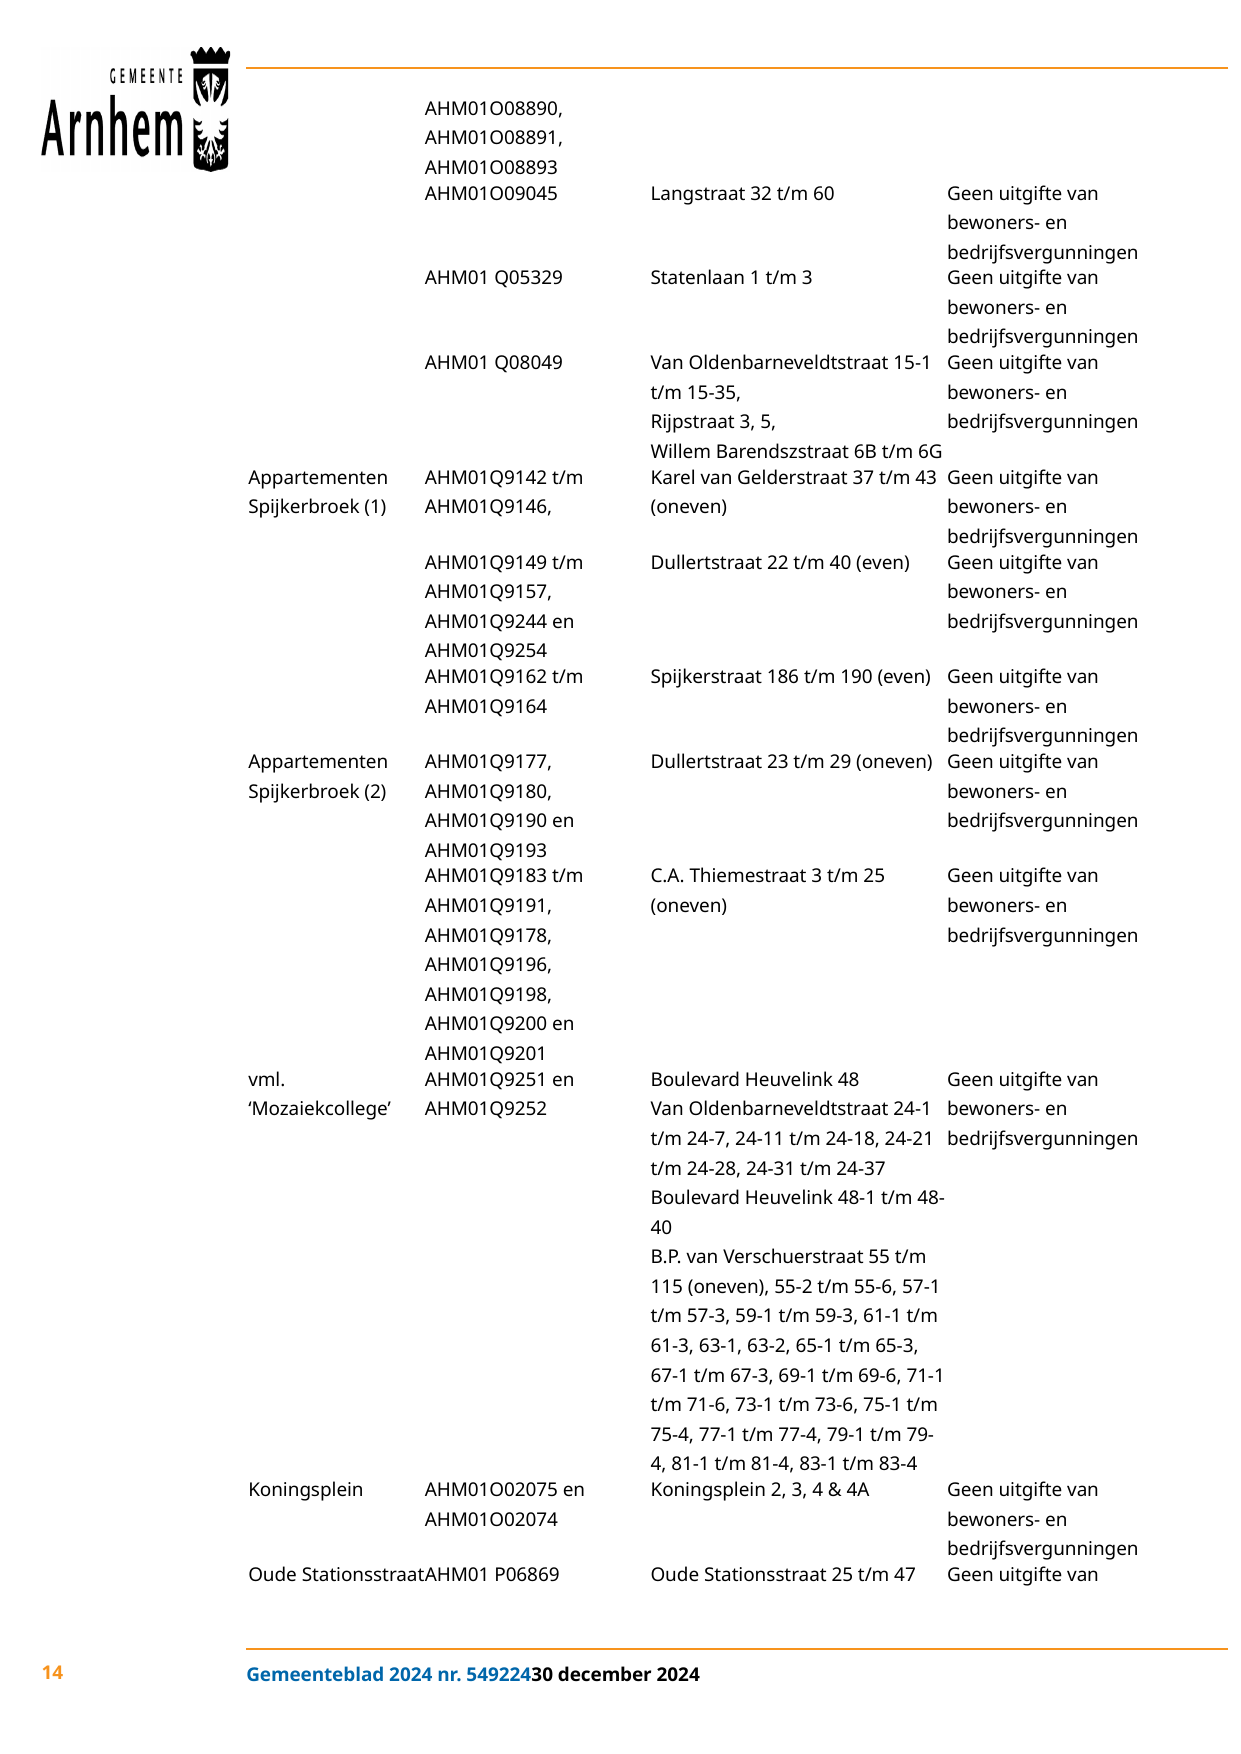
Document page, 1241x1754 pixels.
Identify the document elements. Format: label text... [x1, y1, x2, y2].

table_cell Karel van Gelderstraat 37 t/m 43 (oneven) [650, 464, 947, 549]
table_cell Geen uitgifte van bewoners- en bedrijfsvergunningen [947, 1476, 1152, 1561]
table_cell AHM01 Q05329 [425, 265, 650, 349]
table_cell Appartementen Spijkerbroek (1) [248, 464, 424, 549]
table_cell Van Oldenbarneveldtstraat 15-1 t/m 15-35, Rijpstraat 3, 5, Willem Barendszstraat 6B t/m 6G [650, 350, 947, 464]
table_cell Geen uitgifte van bewoners- en bedrijfsvergunningen [947, 663, 1152, 748]
table_cell [248, 95, 424, 180]
table_cell Koningsplein [248, 1476, 424, 1561]
table_cell [947, 95, 1152, 180]
table_cell AHM01Q9251 en AHM01Q9252 [425, 1066, 650, 1476]
table_cell AHM01O02075 en AHM01O02074 [425, 1476, 650, 1561]
table_cell Geen uitgifte van bewoners- en bedrijfsvergunningen [947, 863, 1152, 1066]
table_cell Geen uitgifte van bewoners- en bedrijfsvergunningen [947, 748, 1152, 863]
table_cell Langstraat 32 t/m 60 [650, 180, 947, 264]
table_cell [248, 265, 424, 349]
table_cell Statenlaan 1 t/m 3 [650, 265, 947, 349]
table_cell AHM01 Q08049 [425, 350, 650, 464]
table_cell Geen uitgifte van [947, 1561, 1152, 1587]
table_cell Boulevard Heuvelink 48 Van Oldenbarneveldtstraat 24-1 t/m 24-7, 24-11 t/m 24-18, 24-21 t/m 24-28, 24-31 t/m 24-37 Boulevard Heuvelink 48-1 t/m 48-40 B.P. van Verschuerstraat 55 t/m 115 (oneven), 55-2 t/m 55-6, 57-1 t/m 57-3, 59-1 t/m 59-3, 61-1 t/m 61-3, 63-1, 63-2, 65-1 t/m 65-3, 67-1 t/m 67-3, 69-1 t/m 69-6, 71-1 t/m 71-6, 73-1 t/m 73-6, 75-1 t/m 75-4, 77-1 t/m 77-4, 79-1 t/m 79-4, 81-1 t/m 81-4, 83-1 t/m 83-4 [650, 1066, 947, 1476]
table_cell [248, 663, 424, 748]
table_cell [248, 350, 424, 464]
table_cell Koningsplein 2, 3, 4 & 4A [650, 1476, 947, 1561]
table_cell C.A. Thiemestraat 3 t/m 25 (oneven) [650, 863, 947, 1066]
table_cell Spijkerstraat 186 t/m 190 (even) [650, 663, 947, 748]
table_cell [248, 863, 424, 1066]
table_cell Geen uitgifte van bewoners- en bedrijfsvergunningen [947, 1066, 1152, 1476]
table_cell Geen uitgifte van bewoners- en bedrijfsvergunningen [947, 265, 1152, 349]
table_cell vml. ‘Mozaiekcollege’ [248, 1066, 424, 1476]
table_cell AHM01 P06869 [425, 1561, 650, 1587]
table_cell Dullertstraat 22 t/m 40 (even) [650, 549, 947, 663]
table_cell [650, 95, 947, 180]
picture [41, 47, 231, 172]
table_cell AHM01Q9177, AHM01Q9180, AHM01Q9190 en AHM01Q9193 [425, 748, 650, 863]
table_cell Geen uitgifte van bewoners- en bedrijfsvergunningen [947, 180, 1152, 264]
table_cell Appartementen Spijkerbroek (2) [248, 748, 424, 863]
table_cell AHM01Q9183 t/m AHM01Q9191, AHM01Q9178, AHM01Q9196, AHM01Q9198, AHM01Q9200 en AHM01Q9201 [425, 863, 650, 1066]
table_cell AHM01O09045 [425, 180, 650, 264]
table_cell Geen uitgifte van bewoners- en bedrijfsvergunningen [947, 464, 1152, 549]
table_cell AHM01Q9142 t/m AHM01Q9146, [425, 464, 650, 549]
table_cell Oude Stationsstraat [248, 1561, 424, 1587]
table_cell Geen uitgifte van bewoners- en bedrijfsvergunningen [947, 549, 1152, 663]
table_cell [248, 549, 424, 663]
table_cell Geen uitgifte van bewoners- en bedrijfsvergunningen [947, 350, 1152, 464]
table_cell AHM01O08890, AHM01O08891, AHM01O08893 [425, 95, 650, 180]
table_cell Oude Stationsstraat 25 t/m 47 [650, 1561, 947, 1587]
table_cell AHM01Q9162 t/m AHM01Q9164 [425, 663, 650, 748]
table_cell [248, 180, 424, 264]
table_cell AHM01Q9149 t/m AHM01Q9157, AHM01Q9244 en AHM01Q9254 [425, 549, 650, 663]
table_cell Dullertstraat 23 t/m 29 (oneven) [650, 748, 947, 863]
